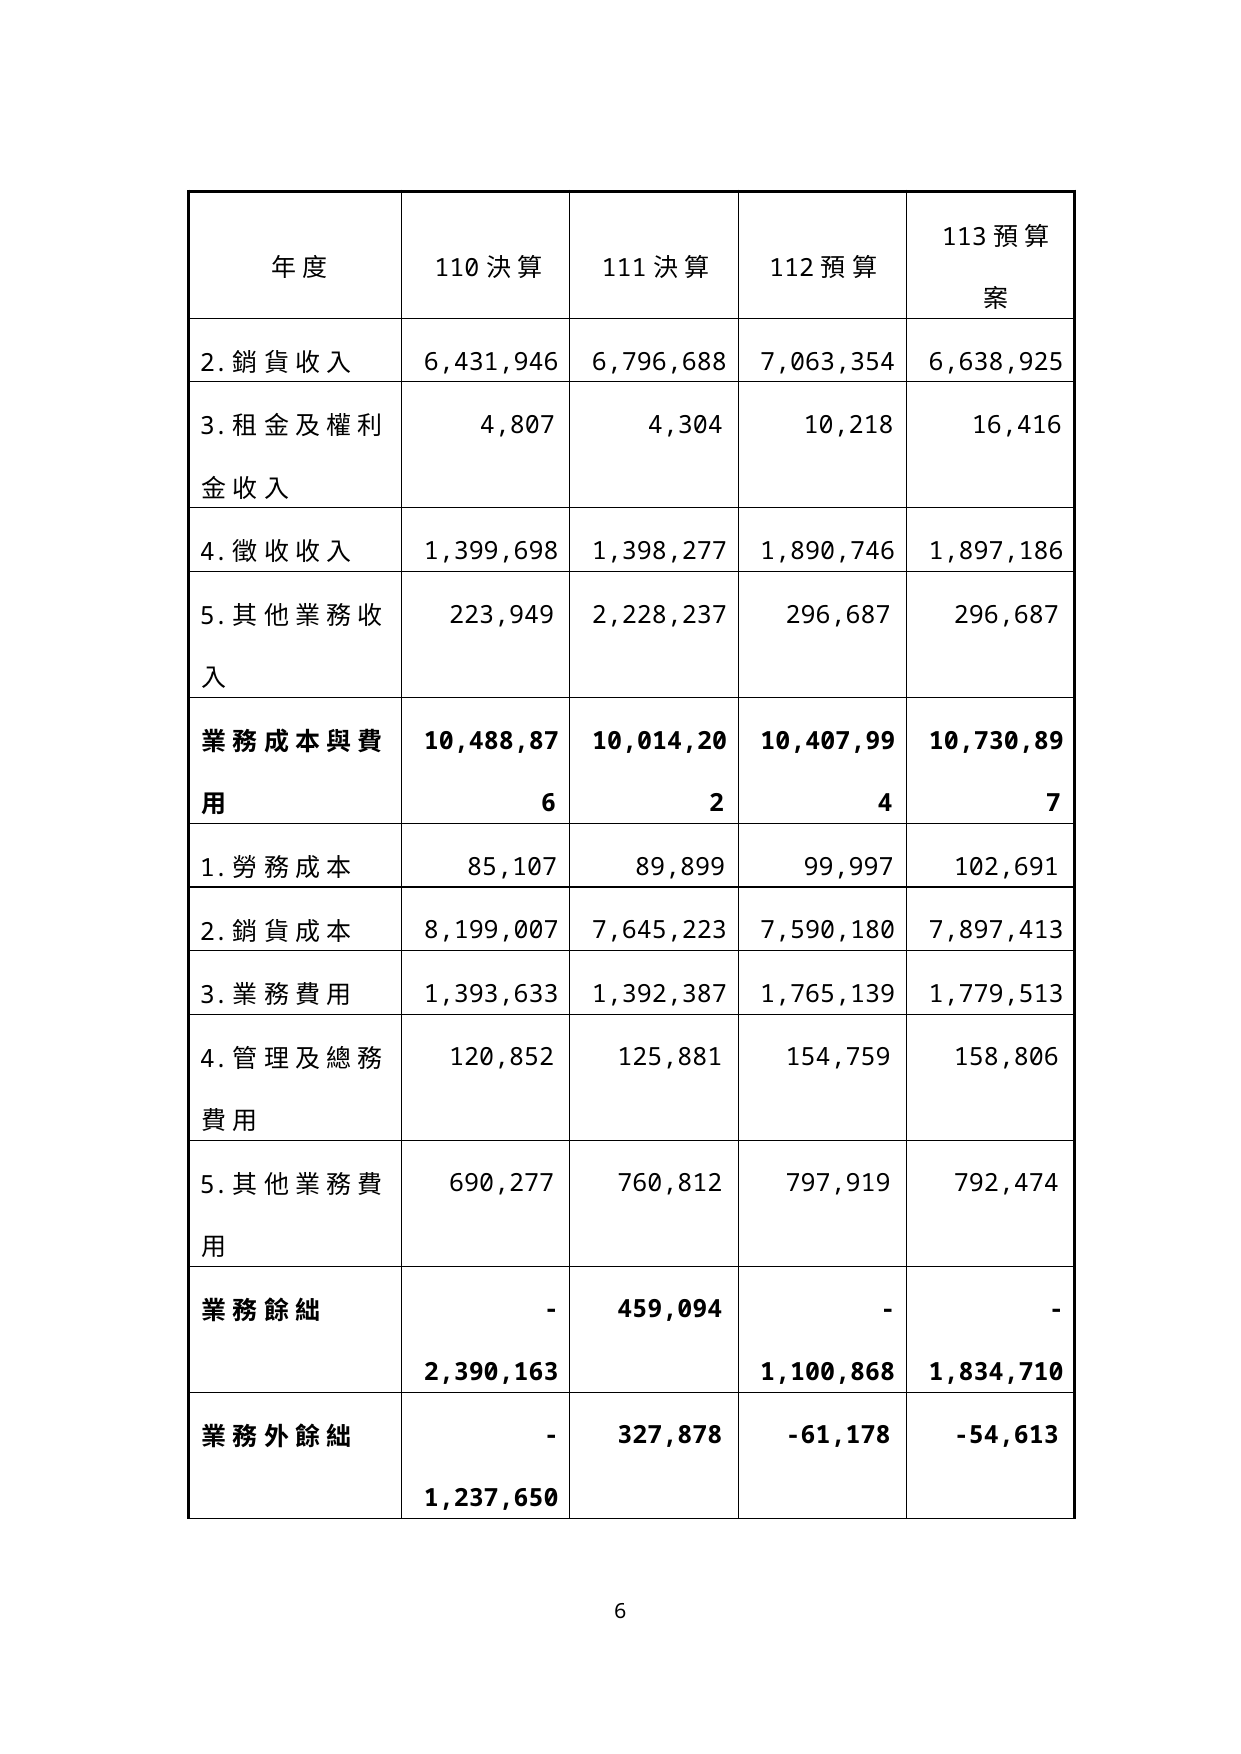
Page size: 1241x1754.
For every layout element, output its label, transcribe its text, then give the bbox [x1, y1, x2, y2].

table_cell 3.租金及權利金收入 [190, 382, 401, 507]
table_cell 1.勞務成本 [190, 824, 401, 886]
table_cell 797,919 [739, 1141, 906, 1266]
table_cell 6,796,688 [570, 319, 738, 381]
table_cell 4,304 [570, 382, 738, 507]
table_cell -61,178 [739, 1393, 906, 1518]
table_cell 327,878 [570, 1393, 738, 1518]
table_cell 1,779,513 [907, 951, 1073, 1013]
table_cell -1,100,868 [739, 1267, 906, 1392]
table_cell 業務外餘絀 [190, 1393, 401, 1518]
table_cell 296,687 [739, 572, 906, 697]
table_cell 1,890,746 [739, 508, 906, 571]
table_cell 3.業務費用 [190, 951, 401, 1013]
table_cell 1,897,186 [907, 508, 1073, 571]
table_cell 4.徵收收入 [190, 508, 401, 571]
table_cell -54,613 [907, 1393, 1073, 1518]
table_cell 10,730,897 [907, 698, 1073, 823]
table_cell -1,237,650 [402, 1393, 569, 1518]
table_cell 4.管理及總務費用 [190, 1015, 401, 1139]
table_cell 8,199,007 [402, 888, 569, 950]
table_cell -2,390,163 [402, 1267, 569, 1392]
table_cell 2,228,237 [570, 572, 738, 697]
table_cell 1,393,633 [402, 951, 569, 1013]
table_cell 1,399,698 [402, 508, 569, 571]
table_cell 10,014,202 [570, 698, 738, 823]
table_cell 2.銷貨收入 [190, 319, 401, 381]
table_cell 120,852 [402, 1015, 569, 1139]
table_header 年度 [190, 193, 401, 318]
table_cell 6,638,925 [907, 319, 1073, 381]
table_cell 10,488,876 [402, 698, 569, 823]
table_cell 7,063,354 [739, 319, 906, 381]
table_cell 16,416 [907, 382, 1073, 507]
table_header 110決算 [402, 193, 569, 318]
table_header 111決算 [570, 193, 738, 318]
table_cell 4,807 [402, 382, 569, 507]
table_cell 792,474 [907, 1141, 1073, 1266]
table_cell 158,806 [907, 1015, 1073, 1139]
table_cell 業務成本與費用 [190, 698, 401, 823]
table_cell -1,834,710 [907, 1267, 1073, 1392]
table_cell 2.銷貨成本 [190, 888, 401, 950]
table_cell 223,949 [402, 572, 569, 697]
table_cell 1,398,277 [570, 508, 738, 571]
table_cell 125,881 [570, 1015, 738, 1139]
table_header 112預算 [739, 193, 906, 318]
table_cell 296,687 [907, 572, 1073, 697]
table_cell 1,392,387 [570, 951, 738, 1013]
table_cell 業務餘絀 [190, 1267, 401, 1392]
table_cell 760,812 [570, 1141, 738, 1266]
table_cell 7,645,223 [570, 888, 738, 950]
table_cell 5.其他業務費用 [190, 1141, 401, 1266]
table_cell 10,407,994 [739, 698, 906, 823]
table_cell 7,897,413 [907, 888, 1073, 950]
table_cell 1,765,139 [739, 951, 906, 1013]
table_cell 102,691 [907, 824, 1073, 886]
table_cell 690,277 [402, 1141, 569, 1266]
table_cell 10,218 [739, 382, 906, 507]
table_cell 89,899 [570, 824, 738, 886]
table_header 113預算案 [907, 193, 1073, 318]
table_cell 99,997 [739, 824, 906, 886]
table_cell 154,759 [739, 1015, 906, 1139]
table_cell 85,107 [402, 824, 569, 886]
table_cell 7,590,180 [739, 888, 906, 950]
table_cell 6,431,946 [402, 319, 569, 381]
table_cell 459,094 [570, 1267, 738, 1392]
table_cell 5.其他業務收入 [190, 572, 401, 697]
